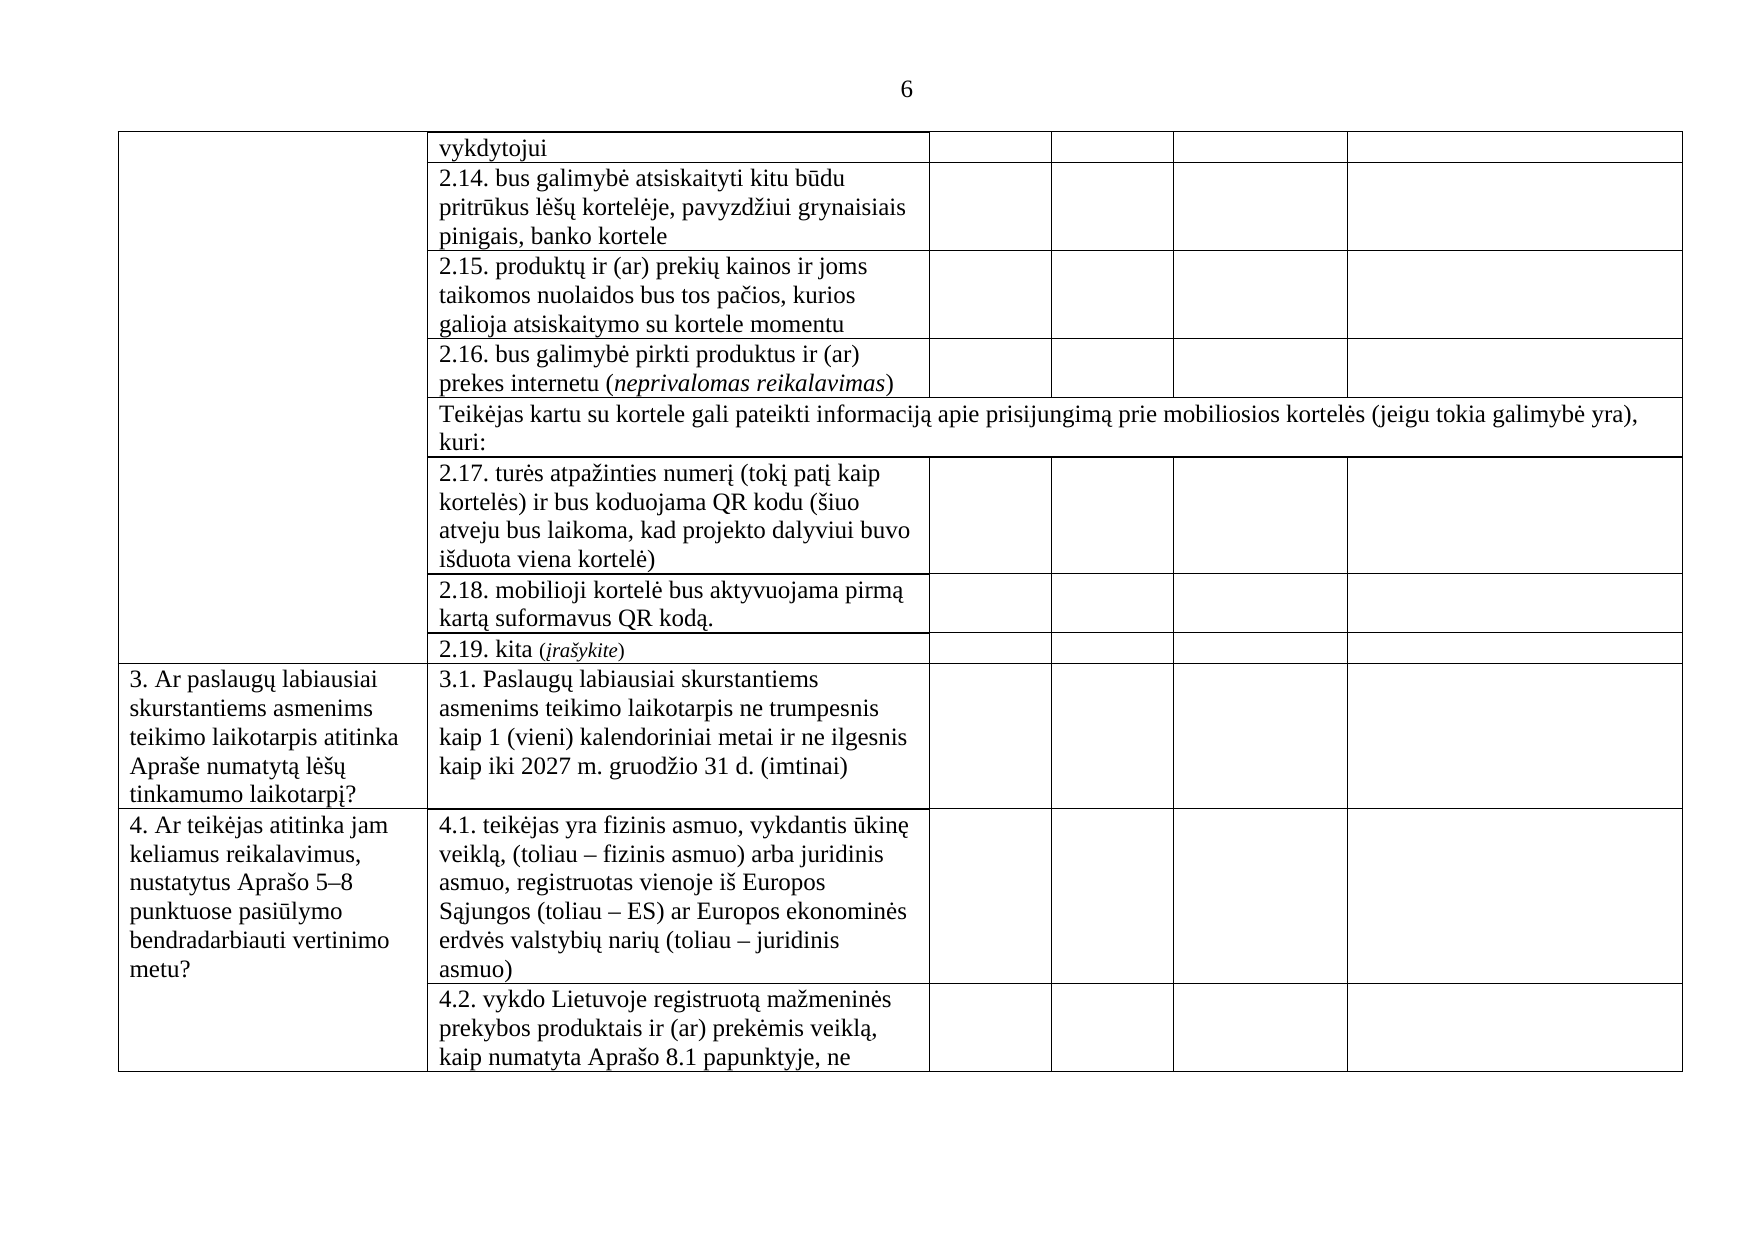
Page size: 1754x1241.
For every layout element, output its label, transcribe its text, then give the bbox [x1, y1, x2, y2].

table_cell [1174, 984, 1347, 1071]
table_cell [1052, 458, 1173, 573]
table_cell 2.16. bus galimybė pirkti produktus ir (ar) prekes internetu (neprivalomas reikalavimas) [428, 339, 929, 397]
table_cell [930, 339, 1051, 397]
table_cell [1052, 633, 1173, 663]
table_cell [1348, 458, 1682, 573]
table_cell 2.19. kita (įrašykite) [428, 634, 929, 663]
table_cell [1174, 809, 1347, 982]
table_cell 4. Ar teikėjas atitinka jam keliamus reikalavimus, nustatytus Aprašo 5–8 punktuose pasiūlymo bendradarbiauti vertinimo metu? [119, 809, 427, 1071]
table_cell 4.1. teikėjas yra fizinis asmuo, vykdantis ūkinę veiklą, (toliau – fizinis asmuo) arba juridinis asmuo, registruotas vienoje iš Europos Sąjungos (toliau – ES) ar Europos ekonominės erdvės valstybių narių (toliau – juridinis asmuo) [428, 810, 929, 982]
table_cell Teikėjas kartu su kortele gali pateikti informaciją apie prisijungimą prie mobiliosios kortelės (jeigu tokia galimybė yra), kuri: [428, 398, 1682, 456]
table_cell [930, 984, 1051, 1071]
table_cell [930, 809, 1051, 982]
table_cell 2.17. turės atpažinties numerį (tokį patį kaip kortelės) ir bus koduojama QR kodu (šiuo atveju bus laikoma, kad projekto dalyviui buvo išduota viena kortelė) [428, 458, 929, 573]
table_cell 3.1. Paslaugų labiausiai skurstantiems asmenims teikimo laikotarpis ne trumpesnis kaip 1 (vieni) kalendoriniai metai ir ne ilgesnis kaip iki 2027 m. gruodžio 31 d. (imtinai) [428, 664, 929, 808]
table_cell [930, 132, 1051, 162]
table_cell [1174, 251, 1347, 338]
table_cell [930, 633, 1051, 663]
table_cell [1052, 984, 1173, 1071]
table_cell [1174, 633, 1347, 663]
table_cell [930, 163, 1051, 249]
table_cell [930, 251, 1051, 338]
table_cell [1052, 664, 1173, 808]
table_cell [1348, 163, 1682, 249]
table_cell [1348, 984, 1682, 1071]
table_cell vykdytojui [428, 133, 929, 162]
table_cell [1174, 163, 1347, 249]
table_cell [1348, 574, 1682, 632]
table_cell [930, 574, 1051, 632]
table_cell [1174, 574, 1347, 632]
table_cell [930, 664, 1051, 808]
table_cell [1052, 163, 1173, 249]
table_cell [1052, 339, 1173, 397]
table_cell [1348, 809, 1682, 982]
table_cell [1174, 132, 1347, 162]
table_cell [1348, 664, 1682, 808]
table_cell [930, 458, 1051, 573]
table_cell [1174, 339, 1347, 397]
table_cell [1052, 132, 1173, 162]
table_cell [1174, 458, 1347, 573]
table_cell [1348, 633, 1682, 663]
table_cell [1348, 339, 1682, 397]
table_cell 2.14. bus galimybė atsiskaityti kitu būdu pritrūkus lėšų kortelėje, pavyzdžiui grynaisiais pinigais, banko kortele [428, 163, 929, 249]
table_cell [1052, 251, 1173, 338]
table_cell [1348, 251, 1682, 338]
table_cell 2.15. produktų ir (ar) prekių kainos ir joms taikomos nuolaidos bus tos pačios, kurios galioja atsiskaitymo su kortele momentu [428, 251, 929, 338]
table_cell [1052, 574, 1173, 632]
table_cell [119, 132, 427, 663]
table_cell 4.2. vykdo Lietuvoje registruotą mažmeninės prekybos produktais ir (ar) prekėmis veiklą, kaip numatyta Aprašo 8.1 papunktyje, ne [428, 984, 929, 1071]
table_cell 2.18. mobilioji kortelė bus aktyvuojama pirmą kartą suformavus QR kodą. [428, 575, 929, 632]
table_cell [1348, 132, 1682, 162]
table_cell [1174, 664, 1347, 808]
table_cell [1052, 809, 1173, 982]
table_cell 3. Ar paslaugų labiausiai skurstantiems asmenims teikimo laikotarpis atitinka Apraše numatytą lėšų tinkamumo laikotarpį? [119, 664, 427, 808]
